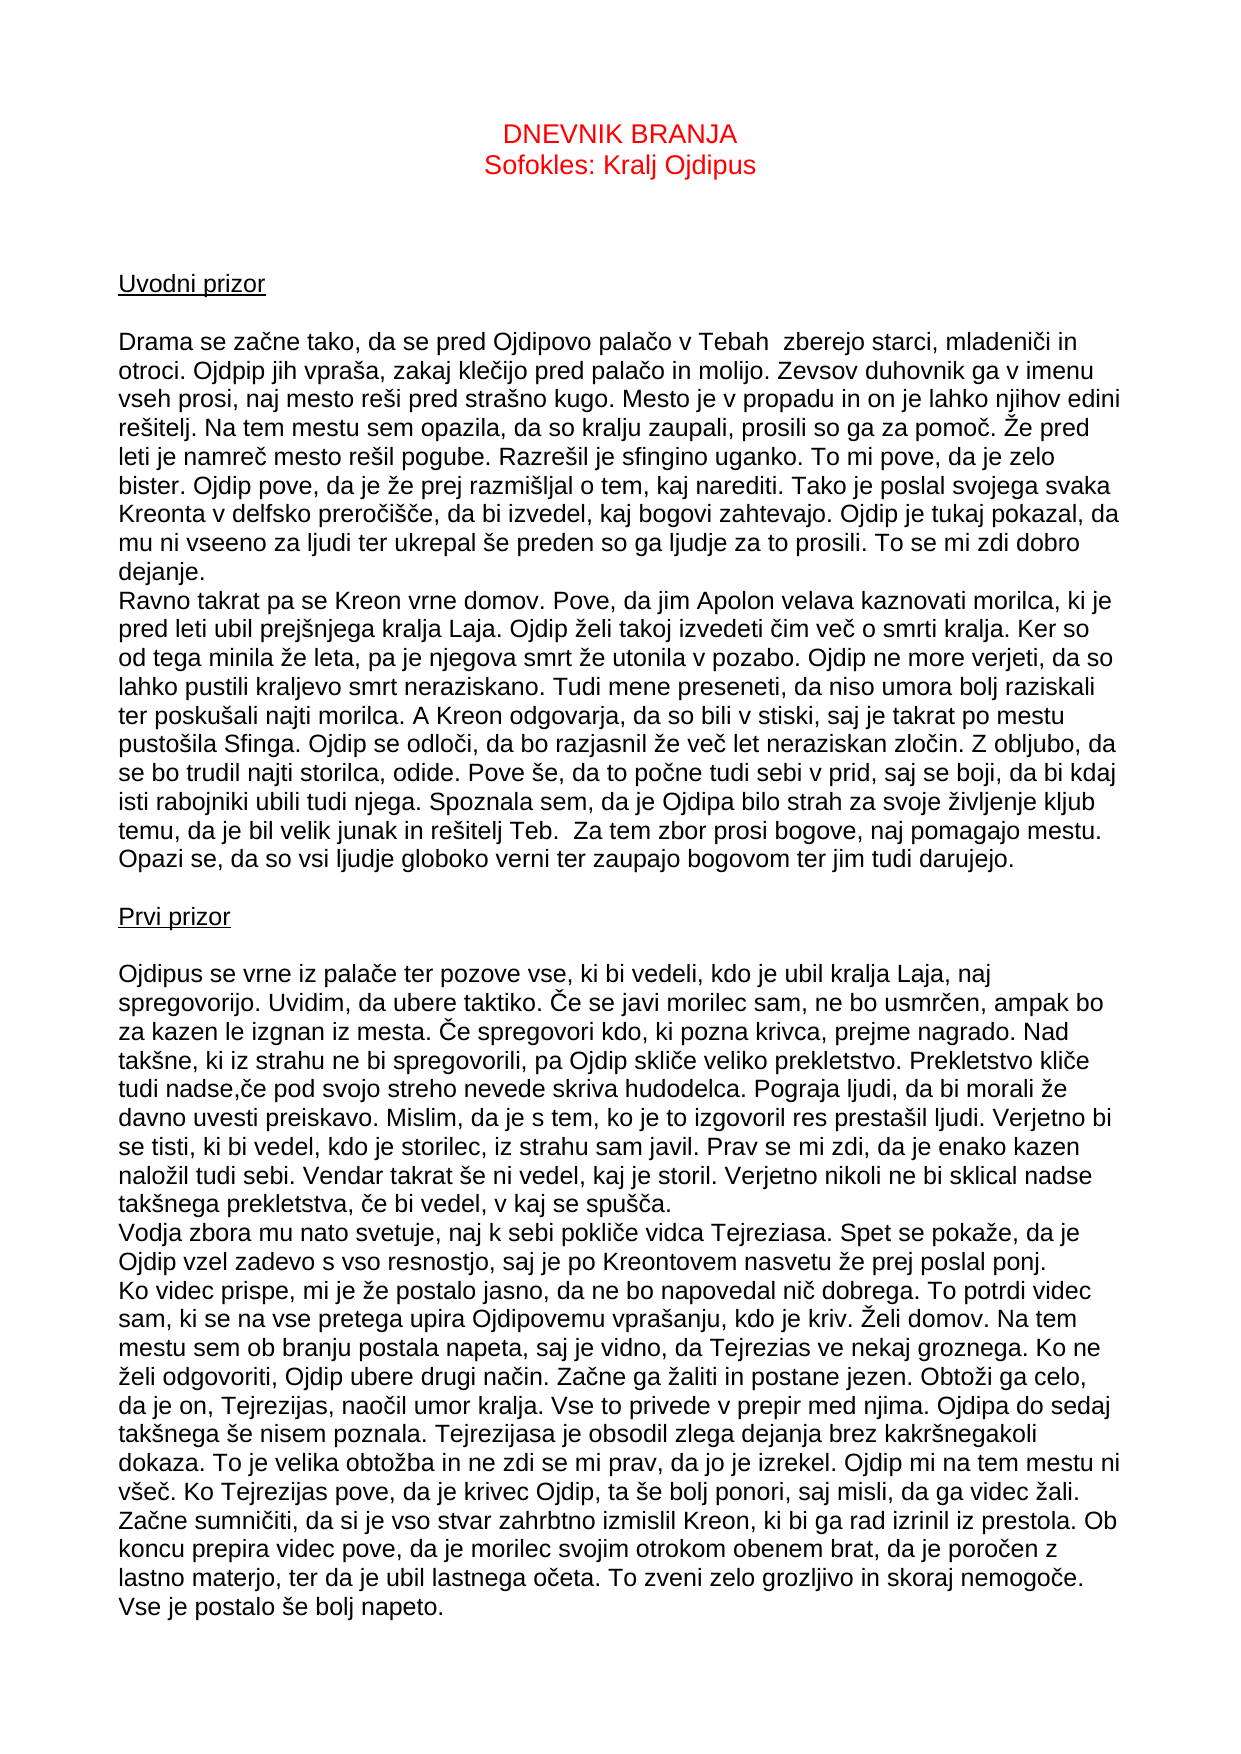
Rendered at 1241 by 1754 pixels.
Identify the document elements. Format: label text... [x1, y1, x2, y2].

text Sofokles: Kralj Ojdipus [118, 149, 1122, 181]
text Ko videc prispe, mi je že postalo jasno, da ne bo napovedal nič dobrega. To potrdi videc sam, ki se na vse pretega upira Ojdipovemu vprašanju, kdo je kriv. Želi domov. Na tem mestu sem ob branju postala napeta, saj je vidno, da Tejrezias ve nekaj groznega. Ko ne želi odgovoriti, Ojdip ubere drugi način. Začne ga žaliti in postane jezen. Obtoži ga celo, da je on, Tejrezijas, naočil umor kralja. Vse to privede v prepir med njima. Ojdipa do sedaj takšnega še nisem poznala. Tejrezijasa je obsodil zlega dejanja brez kakršnegakoli dokaza. To je velika obtožba in ne zdi se mi prav, da jo je izrekel. Ojdip mi na tem mestu ni všeč. Ko Tejrezijas pove, da je krivec Ojdip, ta še bolj ponori, saj misli, da ga videc žali. Začne sumničiti, da si je vso stvar zahrbtno izmislil Kreon, ki bi ga rad izrinil iz prestola. Ob koncu prepira videc pove, da je morilec svojim otrokom obenem brat, da je poročen z lastno materjo, ter da je ubil lastnega očeta. To zveni zelo grozljivo in skoraj nemogoče. Vse je postalo še bolj napeto. [118, 1276, 1122, 1621]
text Vodja zbora mu nato svetuje, naj k sebi pokliče vidca Tejreziasa. Spet se pokaže, da je Ojdip vzel zadevo s vso resnostjo, saj je po Kreontovem nasvetu že prej poslal ponj. [118, 1218, 1122, 1276]
text DNEVNIK BRANJA [118, 118, 1122, 149]
text Prvi prizor [118, 902, 1122, 931]
text Ojdipus se vrne iz palače ter pozove vse, ki bi vedeli, kdo je ubil kralja Laja, naj spregovorijo. Uvidim, da ubere taktiko. Če se javi morilec sam, ne bo usmrčen, ampak bo za kazen le izgnan iz mesta. Če spregovori kdo, ki pozna krivca, prejme nagrado. Nad takšne, ki iz strahu ne bi spregovorili, pa Ojdip skliče veliko prekletstvo. Prekletstvo kliče tudi nadse,če pod svojo streho nevede skriva hudodelca. Pograja ljudi, da bi morali že davno uvesti preiskavo. Mislim, da je s tem, ko je to izgovoril res prestašil ljudi. Verjetno bi se tisti, ki bi vedel, kdo je storilec, iz strahu sam javil. Prav se mi zdi, da je enako kazen naložil tudi sebi. Vendar takrat še ni vedel, kaj je storil. Verjetno nikoli ne bi sklical nadse takšnega prekletstva, če bi vedel, v kaj se spušča. [118, 959, 1122, 1218]
text Ravno takrat pa se Kreon vrne domov. Pove, da jim Apolon velava kaznovati morilca, ki je pred leti ubil prejšnjega kralja Laja. Ojdip želi takoj izvedeti čim več o smrti kralja. Ker so od tega minila že leta, pa je njegova smrt že utonila v pozabo. Ojdip ne more verjeti, da so lahko pustili kraljevo smrt neraziskano. Tudi mene preseneti, da niso umora bolj raziskali ter poskušali najti morilca. A Kreon odgovarja, da so bili v stiski, saj je takrat po mestu pustošila Sfinga. Ojdip se odloči, da bo razjasnil že več let neraziskan zločin. Z obljubo, da se bo trudil najti storilca, odide. Pove še, da to počne tudi sebi v prid, saj se boji, da bi kdaj isti rabojniki ubili tudi njega. Spoznala sem, da je Ojdipa bilo strah za svoje življenje kljub temu, da je bil velik junak in rešitelj Teb. Za tem zbor prosi bogove, naj pomagajo mestu. Opazi se, da so vsi ljudje globoko verni ter zaupajo bogovom ter jim tudi darujejo. [118, 586, 1122, 873]
text Drama se začne tako, da se pred Ojdipovo palačo v Tebah zberejo starci, mladeniči in otroci. Ojdpip jih vpraša, zakaj klečijo pred palačo in molijo. Zevsov duhovnik ga v imenu vseh prosi, naj mesto reši pred strašno kugo. Mesto je v propadu in on je lahko njihov edini rešitelj. Na tem mestu sem opazila, da so kralju zaupali, prosili so ga za pomoč. Že pred leti je namreč mesto rešil pogube. Razrešil je sfingino uganko. To mi pove, da je zelo bister. Ojdip pove, da je že prej razmišljal o tem, kaj narediti. Tako je poslal svojega svaka Kreonta v delfsko preročišče, da bi izvedel, kaj bogovi zahtevajo. Ojdip je tukaj pokazal, da mu ni vseeno za ljudi ter ukrepal še preden so ga ljudje za to prosili. To se mi zdi dobro dejanje. [118, 327, 1122, 586]
text Uvodni prizor [118, 269, 1122, 298]
